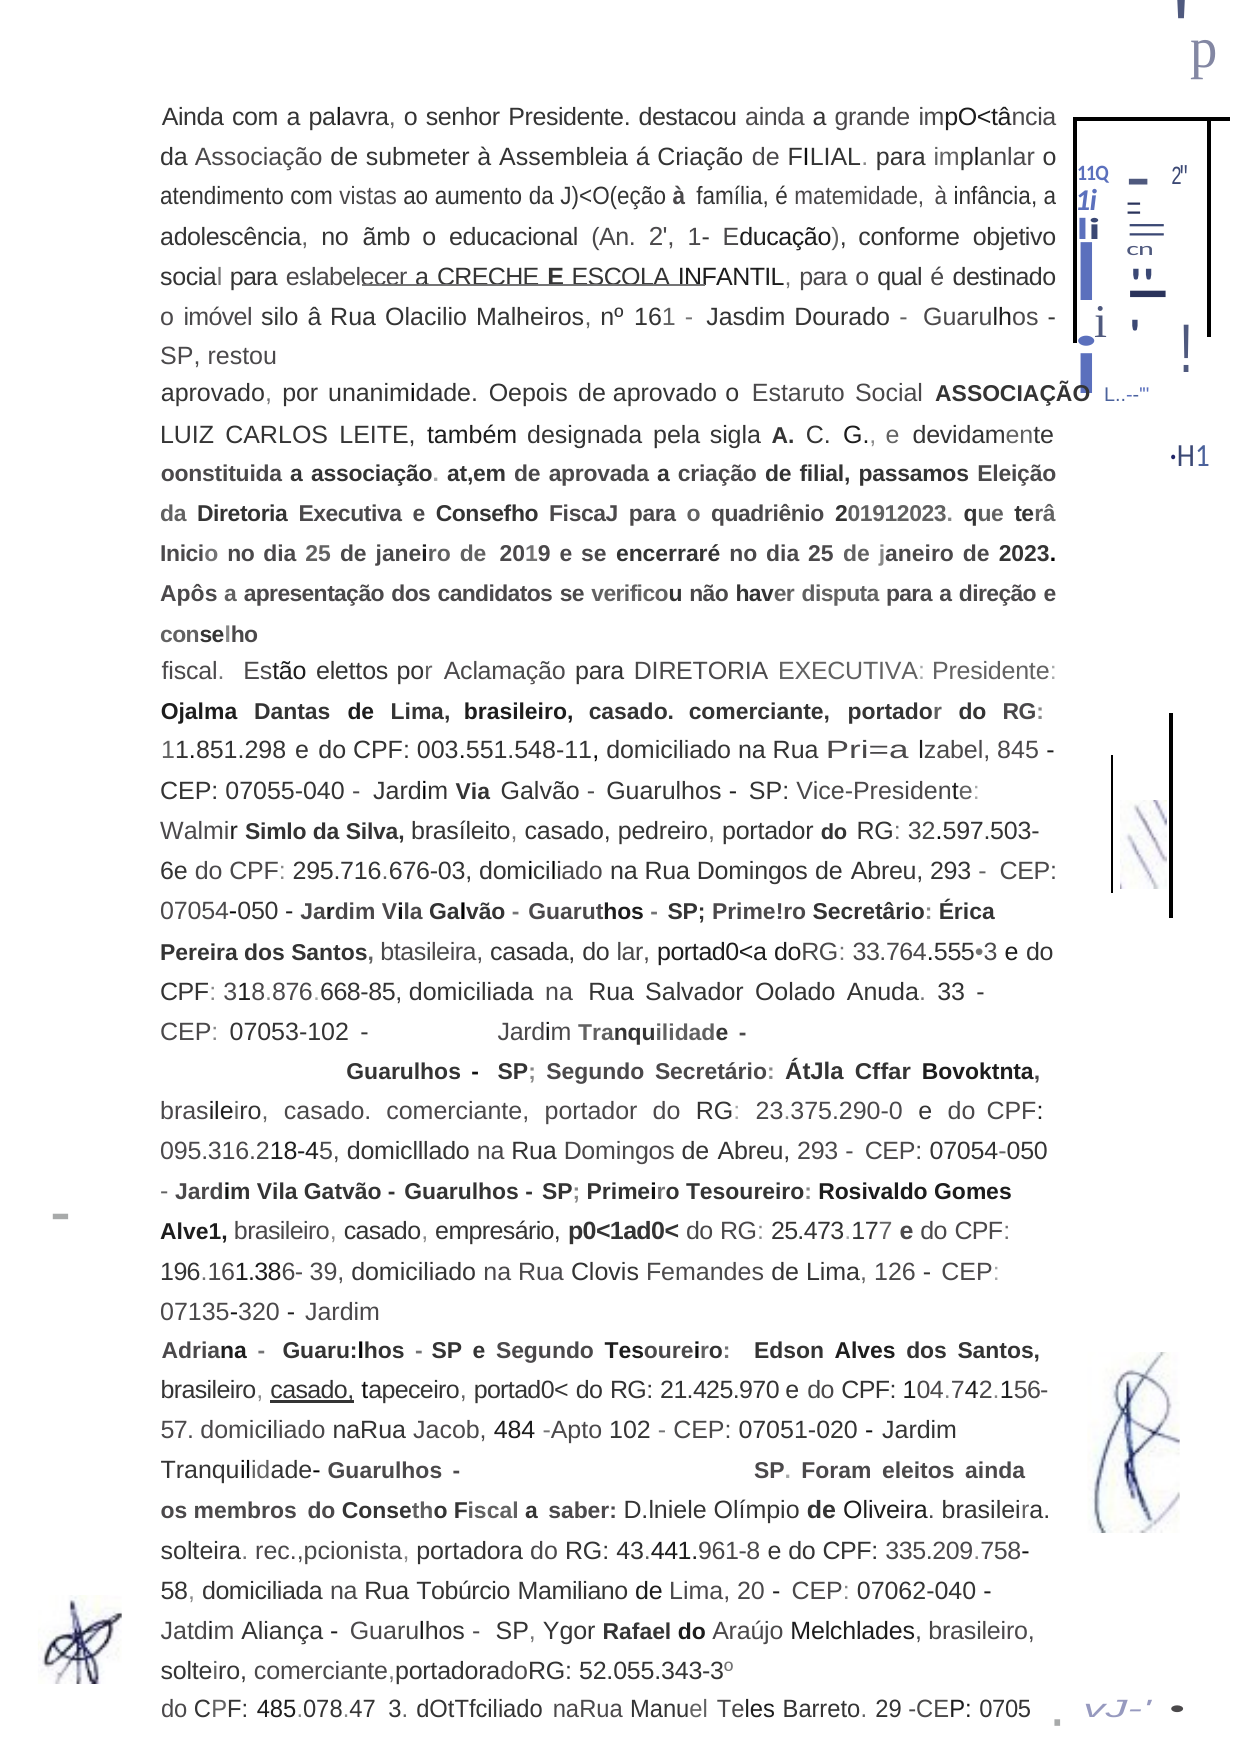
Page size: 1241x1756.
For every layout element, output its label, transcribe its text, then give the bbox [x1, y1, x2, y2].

text 'p [8, 0, 1217, 76]
text fiscal. Estão elettos por Aclamação para DIRETORIA EXECUTIVA: Presidente: [161, 661, 1241, 684]
text oonstituida a associação. at,em de aprovada a criação de filial, passamos Eleição da Diretoria Executiva e Consefho FiscaJ para o quadriênio 201912023. que terâ Inicio no dia 25 de janeiro de 2019 e se encerraré no dia 25 de janeiro de 2023. Apôs a apresentação dos candidatos se verificou não haver disputa para a direção e conselho [160, 459, 1057, 647]
text LUIZ CARLOS LEITE, também designada pela sigla A. C. G., e devidamente [160, 420, 1241, 449]
text ·, [1042, 1698, 1083, 1749]
text aprovado, por unanimidade. Oepois de aprovado o Estaruto Social ASSOCIAÇÃO L..--'"­ [161, 381, 1241, 407]
text 11.851.298 e do CPF: 003.551.548-11, domiciliado na Rua Pri=a lzabel, 845 - CEP: 07055-040 - Jardim Via Galvão - Guarulhos - SP: Vice-Presidente: Walmir Simlo da Silva, brasíleito, casado, pedreiro, portador do RG: 32.597.503-6e do CPF: 295.716.676-03, domiciliado na Rua Domingos de Abreu, 293 - CEP: 07054-050 - Jardim Vila Galvão - Guaruthos - SP; Prime!ro Secretârio: Érica Pereira dos Santos, btasileira, casada, do lar, portad0<a doRG: 33.764.555•3 e do CPF: 318.876.668-85, domiciliada na Rua Salvador Oolado Anuda. 33 - CEP: 07053-102 - Jardim Tranquilidade - Guarulhos - SP; Segundo Secretário: ÁtJla Cffar Bovoktnta, brasileiro, casado. comerciante, portador do RG: 23.375.290-0 e do CPF: 095.316.218-45, domiclllado na Rua Domingos de Abreu, 293 - CEP: 07054-050 - Jardim Vila Gatvão - Guarulhos - SP; Primeiro Tesoureiro: Rosivaldo Gomes Alve1, brasileiro, casado, empresário, p0<1ad0< do RG: 25.473.177 e do CPF: 196.161.386- 39, domiciliado na Rua Clovis Femandes de Lima, 126 - CEP: 07135-320 - Jardim [160, 735, 1057, 1326]
text Ainda com a palavra, o senhor Presidente. destacou ainda a grande impO<tância da Associação de submeter à Assembleia á Criação de FILIAL. para implanlar o atendimento com vistas ao aumento da J)<O(eção à família, é matemidade, à infância, a adolescência, no ãmb o educacional (An. 2', 1- Educação), conforme objetivo social para eslabelecer a CRECHE E ESCOLA INFANTIL, para o qual é destinado o imóvel silo â Rua Olacilio Malheiros, nº 161 - Jasdim Dourado - Guarulhos - SP, restou [160, 102, 1057, 370]
text Adriana - Guaru:lhos - SP e Segundo Tesoureiro: Edson Alves dos Santos, brasileiro, casado, tapeceiro, portad0< do RG: 21.425.970 e do CPF: 104.742.156-57. domiciliado naRua Jacob, 484 -Apto 102 - CEP: 07051-020 - Jardim Tranquilidade- Guarulhos - SP. Foram eleitos ainda os membros do Consetho Fiscal a saber: D.lniele Olímpio de Oliveira. brasileira. solteira. rec.,pcionista, portadora do RG: 43.441.961-8 e do CPF: 335.209.758-58, domiciliada na Rua Tobúrcio Mamiliano de Lima, 20 - CEP: 07062-040 - Jatdim Aliança - Guarulhos - SP, Ygor Rafael do Araújo Melchlades, brasileiro, solteiro, comerciante,portadoradoRG: 52.055.343-3º [160, 1337, 1059, 1685]
text do CPF: 485.078.47 3. dOtTfciliado naRua Manuel Teles Barreto. 29 -CEP: 0705 vJ-' • [161, 1696, 1241, 1722]
text Ojalma Dantas de Lima, brasileiro, casado. comerciante, portador do RG: [161, 698, 1241, 724]
text - [50, 1173, 71, 1251]
